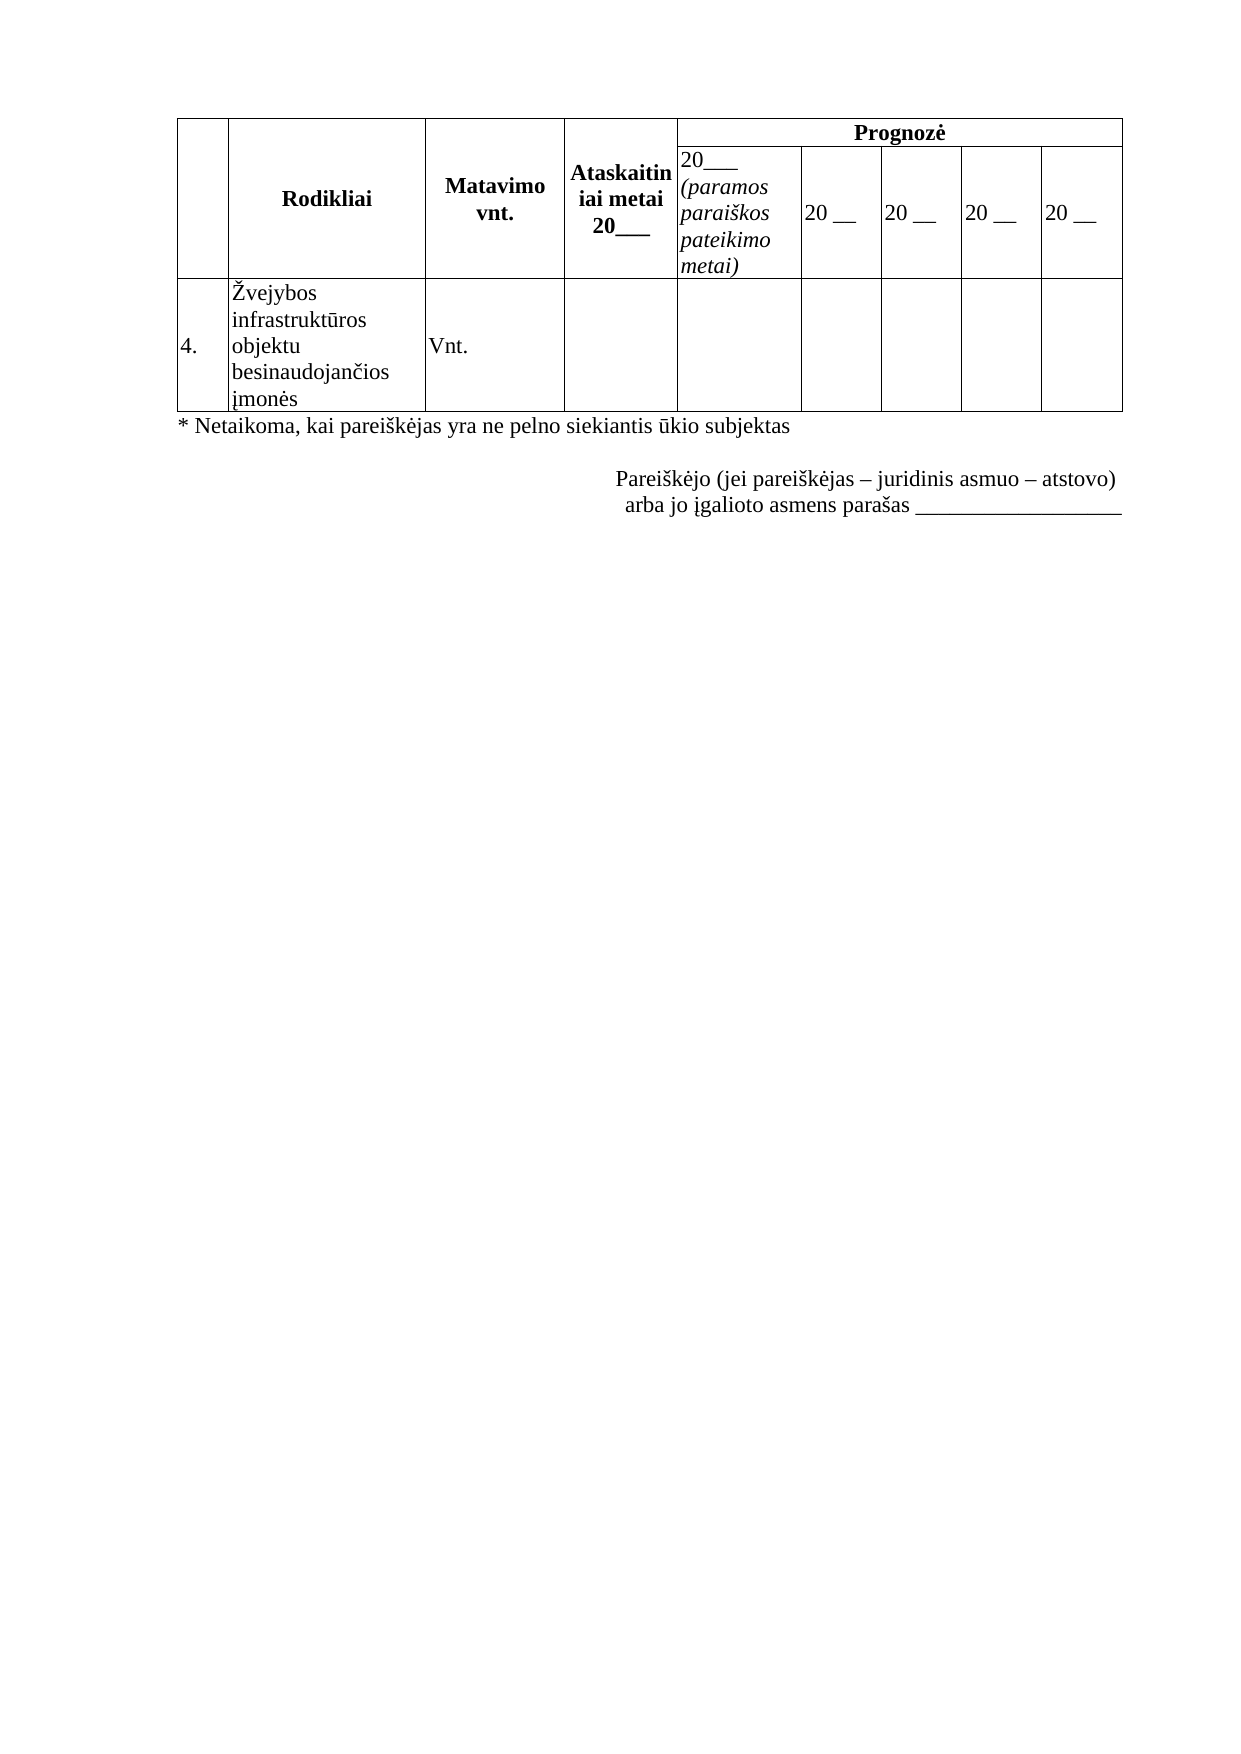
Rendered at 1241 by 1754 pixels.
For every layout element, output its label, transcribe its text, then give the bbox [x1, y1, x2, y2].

table_cell 20 __ [882, 147, 961, 278]
table_header Ataskaitiniai metai 20___ [565, 119, 677, 278]
table_cell [962, 279, 1041, 411]
table_cell Vnt. [426, 279, 564, 411]
table_header Matavimo vnt. [426, 119, 564, 278]
text Pareiškėjo (jei pareiškėjas – juridinis asmuo – atstovo) arba jo įgalioto asmens parašas __________________ [177, 465, 1122, 518]
table_cell [802, 279, 881, 411]
table_cell 4. [178, 279, 228, 411]
table_cell [1042, 279, 1122, 411]
table_header Prognozė [678, 119, 1122, 146]
table_cell [678, 279, 801, 411]
table_cell Žvejybos infrastruktūros objektu besinaudojančios įmonės [229, 279, 425, 411]
table_header [178, 119, 228, 278]
table_header Rodikliai [229, 119, 425, 278]
text * Netaikoma, kai pareiškėjas yra ne pelno siekiantis ūkio subjektas [177, 412, 1122, 438]
table_cell 20 __ [962, 147, 1041, 278]
table_cell [882, 279, 961, 411]
table_cell 20 __ [802, 147, 881, 278]
table_cell [565, 279, 677, 411]
table_cell 20___ (paramos paraiškos pateikimo metai) [678, 147, 801, 278]
table_cell 20 __ [1042, 147, 1122, 278]
